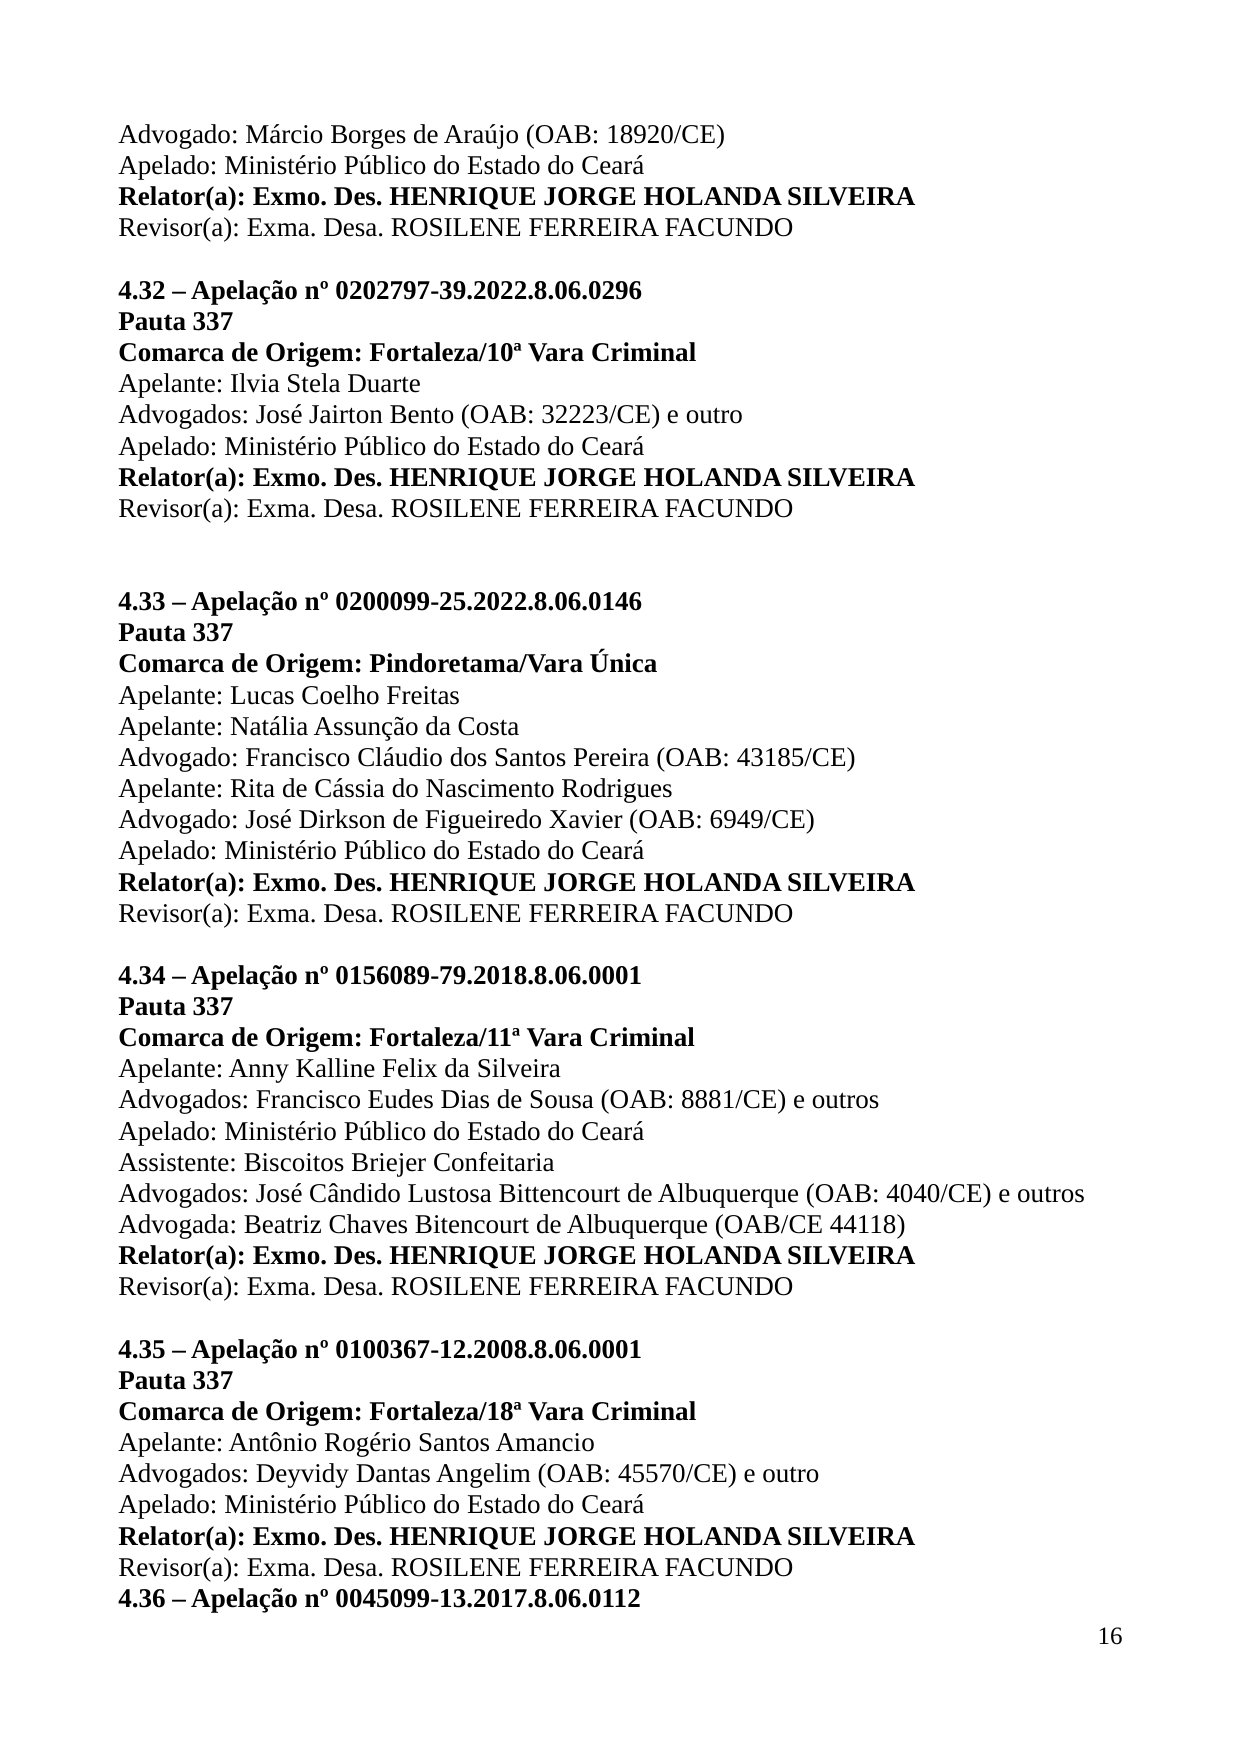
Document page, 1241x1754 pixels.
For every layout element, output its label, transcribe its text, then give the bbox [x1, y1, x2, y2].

text Apelante: Lucas Coelho Freitas [118, 679, 1122, 710]
text Revisor(a): Exma. Desa. ROSILENE FERREIRA FACUNDO [118, 1271, 1122, 1302]
text Comarca de Origem: Fortaleza/11ª Vara Criminal [118, 1021, 1122, 1052]
text Pauta 337 [118, 616, 1122, 648]
text Advogados: José Jairton Bento (OAB: 32223/CE) e outro [118, 398, 1122, 429]
text Apelante: Natália Assunção da Costa [118, 710, 1122, 741]
text Pauta 337 [118, 305, 1122, 336]
text Relator(a): Exmo. Des. HENRIQUE JORGE HOLANDA SILVEIRA [118, 1239, 1122, 1271]
text 4.34 – Apelação nº 0156089-79.2018.8.06.0001 [118, 959, 1122, 990]
text Comarca de Origem: Fortaleza/18ª Vara Criminal [118, 1395, 1122, 1426]
text Advogados: Francisco Eudes Dias de Sousa (OAB: 8881/CE) e outros [118, 1084, 1122, 1115]
text Apelado: Ministério Público do Estado do Ceará [118, 149, 1122, 180]
text Advogado: José Dirkson de Figueiredo Xavier (OAB: 6949/CE) [118, 803, 1122, 834]
text Advogados: José Cândido Lustosa Bittencourt de Albuquerque (OAB: 4040/CE) e outros [118, 1177, 1122, 1208]
text Apelante: Antônio Rogério Santos Amancio [118, 1426, 1122, 1457]
text Relator(a): Exmo. Des. HENRIQUE JORGE HOLANDA SILVEIRA [118, 461, 1122, 492]
text Revisor(a): Exma. Desa. ROSILENE FERREIRA FACUNDO [118, 897, 1122, 928]
text 4.32 – Apelação nº 0202797-39.2022.8.06.0296 [118, 274, 1122, 305]
text Advogados: Deyvidy Dantas Angelim (OAB: 45570/CE) e outro [118, 1457, 1122, 1488]
text Revisor(a): Exma. Desa. ROSILENE FERREIRA FACUNDO [118, 492, 1122, 523]
text Apelante: Anny Kalline Felix da Silveira [118, 1052, 1122, 1084]
text Pauta 337 [118, 1364, 1122, 1395]
text Advogado: Márcio Borges de Araújo (OAB: 18920/CE) [118, 118, 1122, 149]
text Comarca de Origem: Pindoretama/Vara Única [118, 648, 1122, 679]
text 4.36 – Apelação nº 0045099-13.2017.8.06.0112 [118, 1582, 1122, 1613]
text Relator(a): Exmo. Des. HENRIQUE JORGE HOLANDA SILVEIRA [118, 1520, 1122, 1551]
text Apelado: Ministério Público do Estado do Ceará [118, 429, 1122, 461]
text Assistente: Biscoitos Briejer Confeitaria [118, 1146, 1122, 1177]
text Revisor(a): Exma. Desa. ROSILENE FERREIRA FACUNDO [118, 212, 1122, 243]
text Advogado: Francisco Cláudio dos Santos Pereira (OAB: 43185/CE) [118, 741, 1122, 772]
text Relator(a): Exmo. Des. HENRIQUE JORGE HOLANDA SILVEIRA [118, 180, 1122, 212]
text 4.35 – Apelação nº 0100367-12.2008.8.06.0001 [118, 1333, 1122, 1364]
text Advogada: Beatriz Chaves Bitencourt de Albuquerque (OAB/CE 44118) [118, 1208, 1122, 1239]
text Relator(a): Exmo. Des. HENRIQUE JORGE HOLANDA SILVEIRA [118, 866, 1122, 897]
text Apelante: Rita de Cássia do Nascimento Rodrigues [118, 772, 1122, 803]
text Pauta 337 [118, 990, 1122, 1021]
text Revisor(a): Exma. Desa. ROSILENE FERREIRA FACUNDO [118, 1551, 1122, 1582]
text Apelante: Ilvia Stela Duarte [118, 367, 1122, 398]
text Apelado: Ministério Público do Estado do Ceará [118, 1488, 1122, 1520]
text Comarca de Origem: Fortaleza/10ª Vara Criminal [118, 336, 1122, 367]
text 4.33 – Apelação nº 0200099-25.2022.8.06.0146 [118, 585, 1122, 616]
text Apelado: Ministério Público do Estado do Ceará [118, 834, 1122, 866]
text Apelado: Ministério Público do Estado do Ceará [118, 1115, 1122, 1146]
